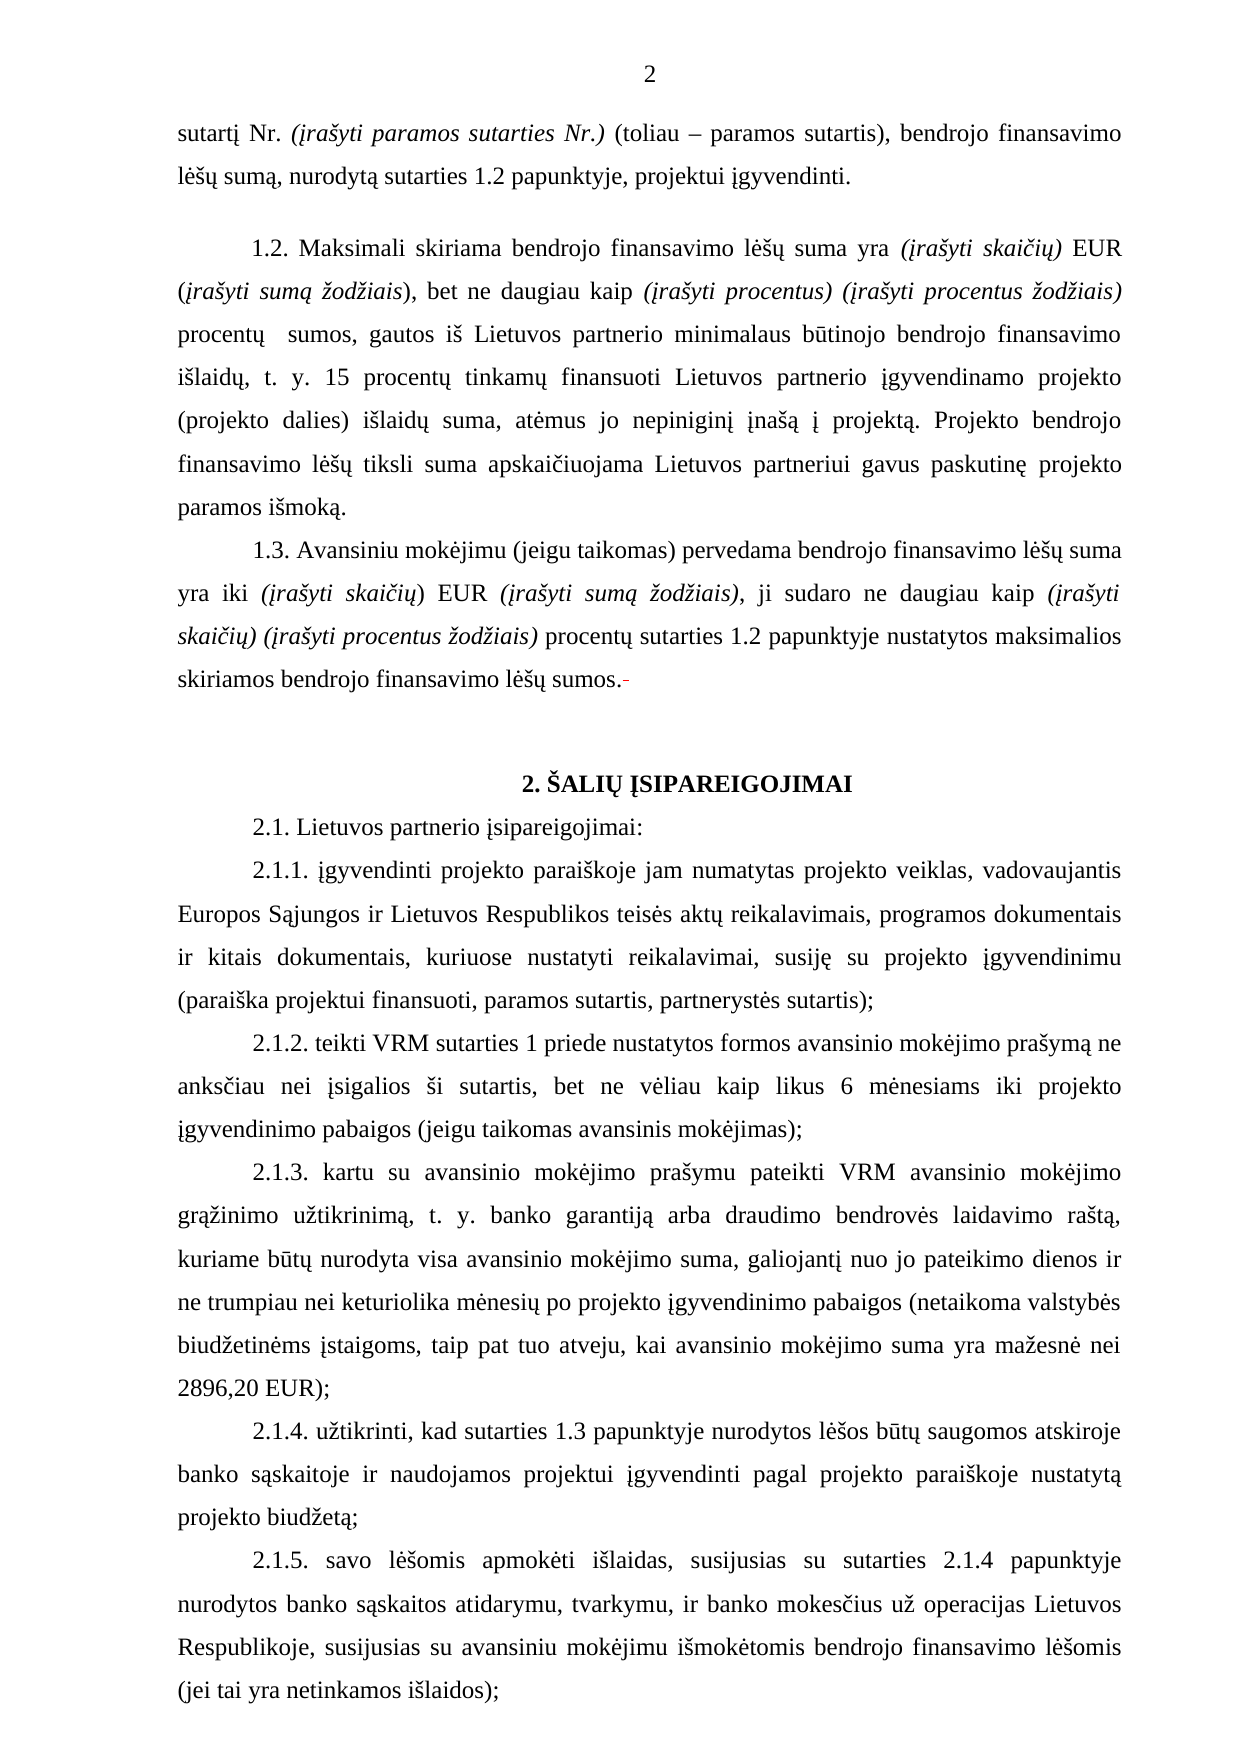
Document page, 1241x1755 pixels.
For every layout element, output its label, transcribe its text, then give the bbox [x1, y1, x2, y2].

text 2.1. Lietuvos partnerio įsipareigojimai: [177, 812, 1122, 841]
text 2.1.3. kartu su avansinio mokėjimo prašymu pateikti VRM avansinio mokėjimo grąžinimo užtikrinimą, t. y. banko garantiją arba draudimo bendrovės laidavimo raštą, kuriame būtų nurodyta visa avansinio mokėjimo suma, galiojantį nuo jo pateikimo dienos ir ne trumpiau nei keturiolika mėnesių po projekto įgyvendinimo pabaigos (netaikoma valstybės biudžetinėms įstaigoms, taip pat tuo atveju, kai avansinio mokėjimo suma yra mažesnė nei 2896,20 EUR); [177, 1157, 1122, 1402]
text sutartį Nr. (įrašyti paramos sutarties Nr.) (toliau – paramos sutartis), bendrojo finansavimo lėšų sumą, nurodytą sutarties 1.2 papunktyje, projektui įgyvendinti. [177, 118, 1122, 190]
text 2.1.2. teikti VRM sutarties 1 priede nustatytos formos avansinio mokėjimo prašymą ne anksčiau nei įsigalios ši sutartis, bet ne vėliau kaip likus 6 mėnesiams iki projekto įgyvendinimo pabaigos (jeigu taikomas avansinis mokėjimas); [177, 1028, 1122, 1143]
text 2. ŠALIŲ ĮSIPAREIGOJIMAI [177, 769, 1122, 798]
text 2.1.4. užtikrinti, kad sutarties 1.3 papunktyje nurodytos lėšos būtų saugomos atskiroje banko sąskaitoje ir naudojamos projektui įgyvendinti pagal projekto paraiškoje nustatytą projekto biudžetą; [177, 1416, 1122, 1531]
text 1.2. Maksimali skiriama bendrojo finansavimo lėšų suma yra (įrašyti skaičių) EUR (įrašyti sumą žodžiais), bet ne daugiau kaip (įrašyti procentus) (įrašyti procentus žodžiais) procentų sumos, gautos iš Lietuvos partnerio minimalaus būtinojo bendrojo finansavimo išlaidų, t. y. 15 procentų tinkamų finansuoti Lietuvos partnerio įgyvendinamo projekto (projekto dalies) išlaidų suma, atėmus jo nepiniginį įnašą į projektą. Projekto bendrojo finansavimo lėšų tiksli suma apskaičiuojama Lietuvos partneriui gavus paskutinę projekto paramos išmoką. [177, 233, 1122, 521]
text 1.3. Avansiniu mokėjimu (jeigu taikomas) pervedama bendrojo finansavimo lėšų suma yra iki (įrašyti skaičių) EUR (įrašyti sumą žodžiais), ji sudaro ne daugiau kaip (įrašyti skaičių) (įrašyti procentus žodžiais) procentų sutarties 1.2 papunktyje nustatytos maksimalios skiriamos bendrojo finansavimo lėšų sumos. [177, 535, 1122, 693]
text 2.1.1. įgyvendinti projekto paraiškoje jam numatytas projekto veiklas, vadovaujantis Europos Sąjungos ir Lietuvos Respublikos teisės aktų reikalavimais, programos dokumentais ir kitais dokumentais, kuriuose nustatyti reikalavimai, susiję su projekto įgyvendinimu (paraiška projektui finansuoti, paramos sutartis, partnerystės sutartis); [177, 856, 1122, 1014]
text 2.1.5. savo lėšomis apmokėti išlaidas, susijusias su sutarties 2.1.4 papunktyje nurodytos banko sąskaitos atidarymu, tvarkymu, ir banko mokesčius už operacijas Lietuvos Respublikoje, susijusias su avansiniu mokėjimu išmokėtomis bendrojo finansavimo lėšomis (jei tai yra netinkamos išlaidos); [177, 1546, 1122, 1704]
